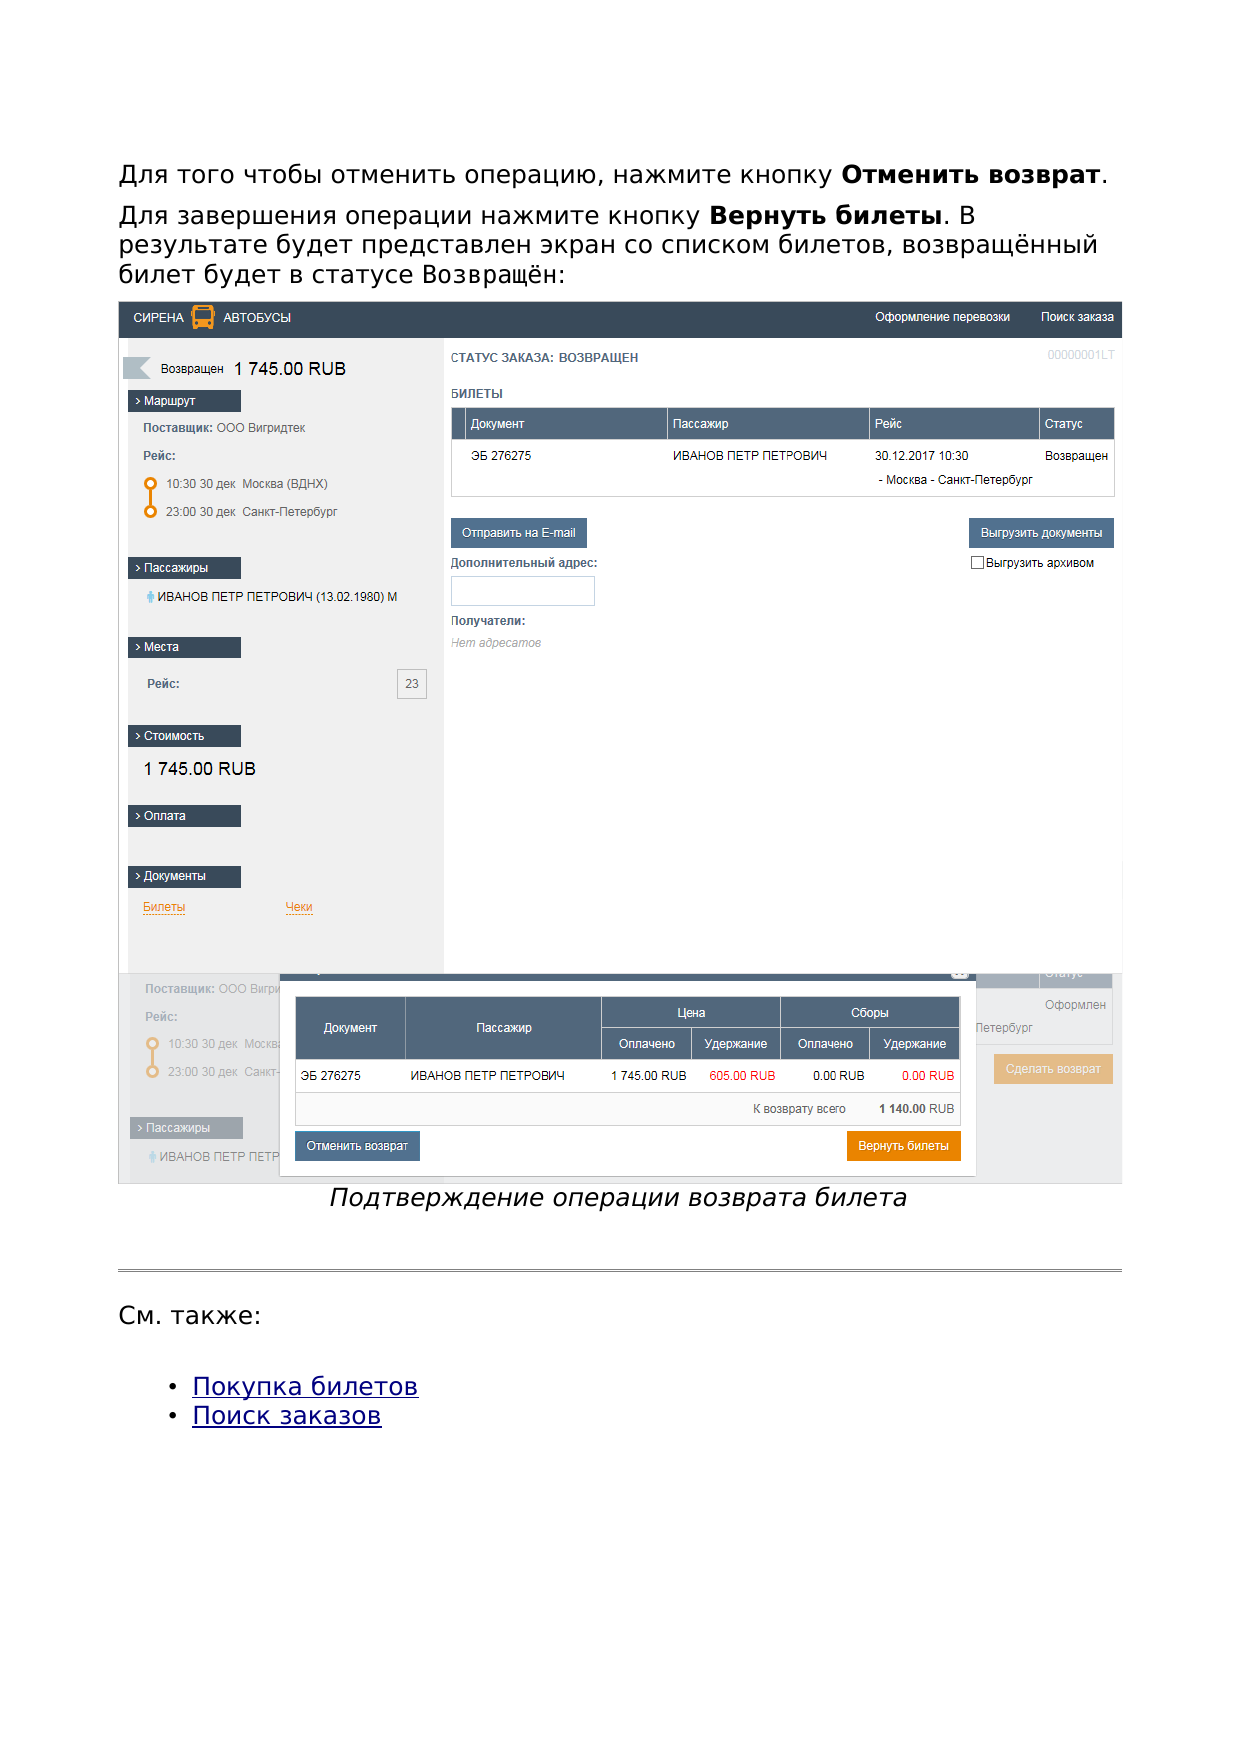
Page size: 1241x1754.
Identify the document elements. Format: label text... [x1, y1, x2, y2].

list Поиск заказов [177, 1401, 1122, 1430]
text См. также: [118, 1301, 1122, 1330]
picture [118, 301, 1123, 1184]
list Покупка билетов [177, 1372, 1122, 1401]
text Для того чтобы отменить операцию, нажмите кнопку Отменить возврат. [118, 160, 1122, 189]
text Подтверждение операции возврата билета [118, 1184, 1122, 1213]
text Для завершения операции нажмите кнопку Вернуть билеты. В результате будет представлен экран со списком билетов, возвращённый билет будет в статусе Возвращён: [118, 201, 1122, 289]
